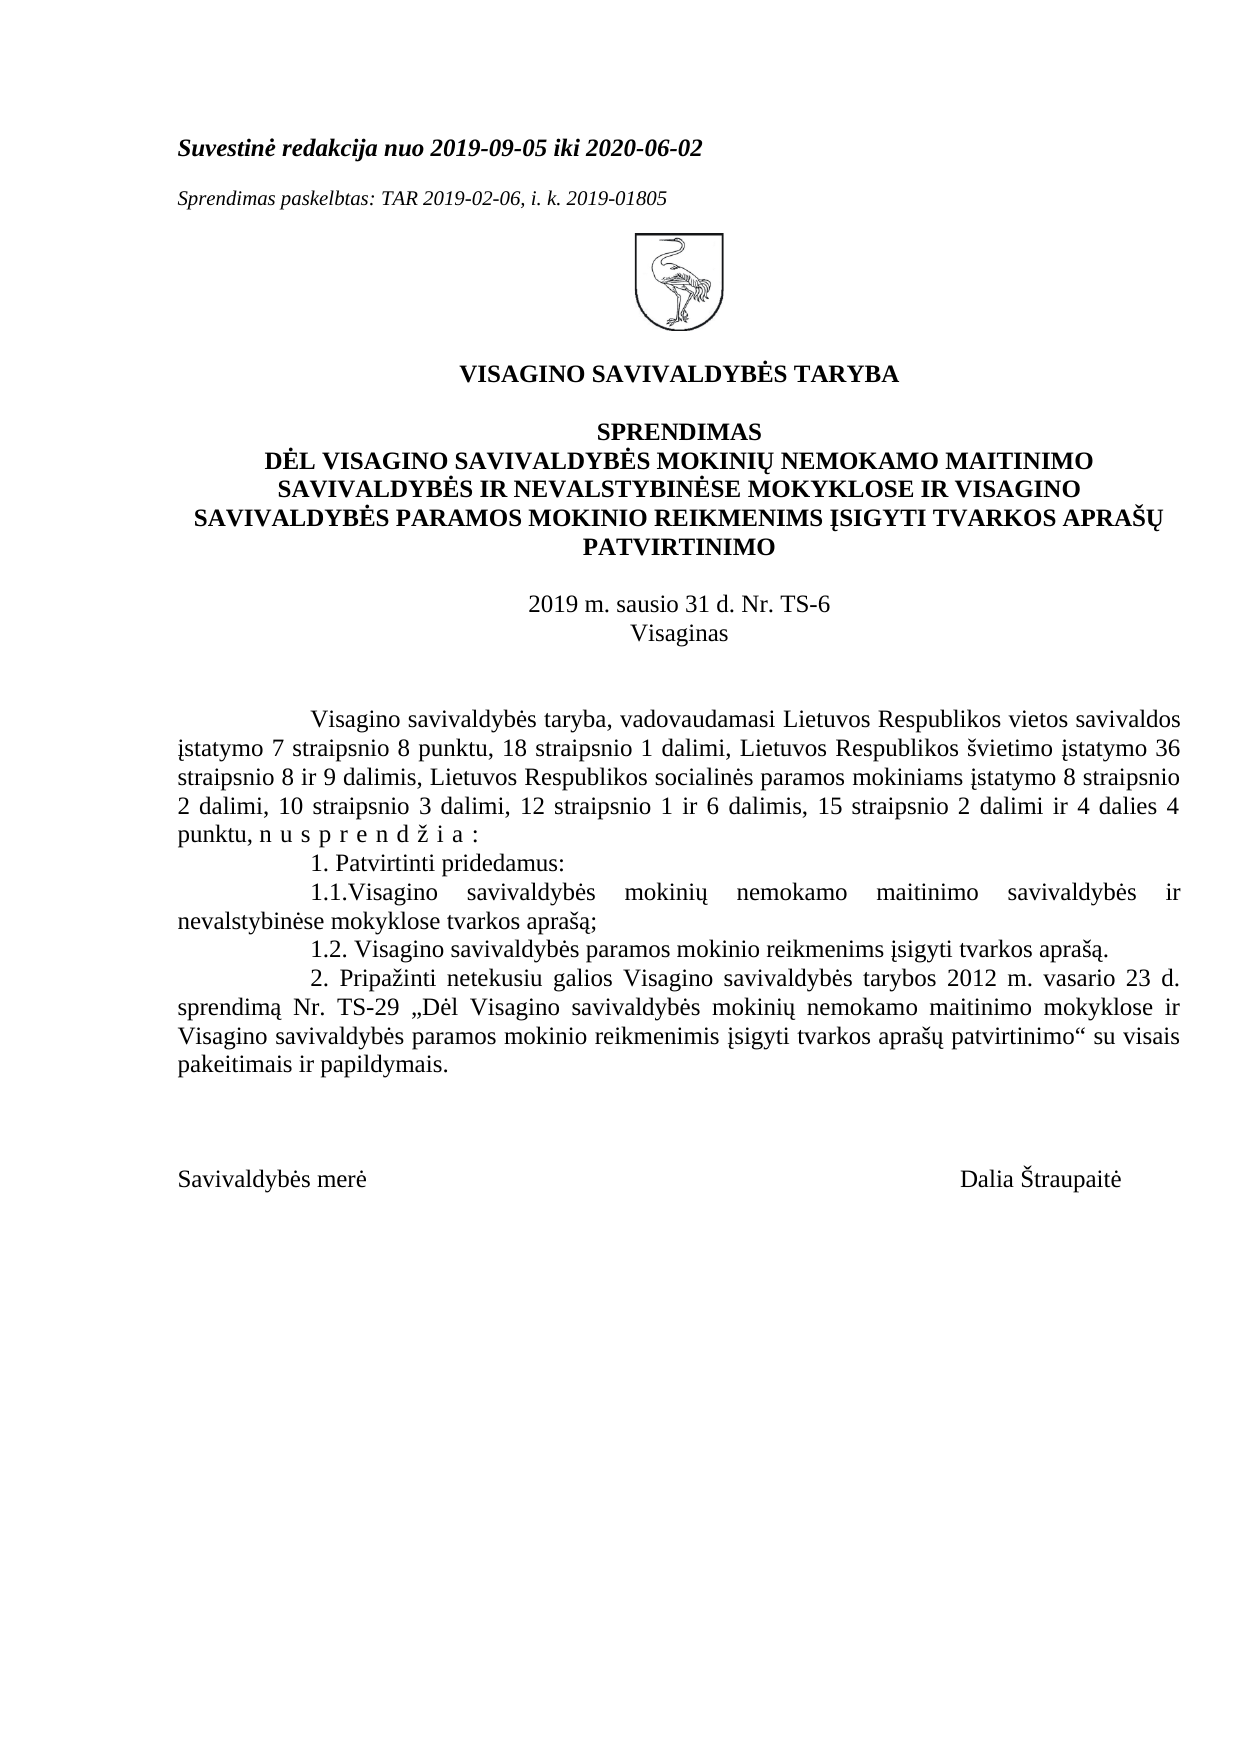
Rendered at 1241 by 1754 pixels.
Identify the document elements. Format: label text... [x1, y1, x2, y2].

text 1. Patvirtinti pridedamus: [177, 848, 1181, 877]
text 1.2. Visagino savivaldybės paramos mokinio reikmenims įsigyti tvarkos aprašą. [177, 934, 1181, 963]
text DĖL VISAGINO SAVIVALDYBĖS MOKINIŲ NEMOKAMO MAITINIMO SAVIVALDYBĖS IR NEVALSTYBINĖSE MOKYKLOSE IR VISAGINO SAVIVALDYBĖS PARAMOS MOKINIO REIKMENIMS ĮSIGYTI TVARKOS APRAŠŲ PATVIRTINIMO [177, 446, 1181, 561]
text visagino savivaldybės taryba [177, 359, 1181, 388]
text Suvestinė redakcija nuo 2019-09-05 iki 2020-06-02 [177, 133, 1181, 162]
text Visagino savivaldybės taryba, vadovaudamasi Lietuvos Respublikos vietos savivaldos įstatymo 7 straipsnio 8 punktu, 18 straipsnio 1 dalimi, Lietuvos Respublikos švietimo įstatymo 36 straipsnio 8 ir 9 dalimis, Lietuvos Respublikos socialinės paramos mokiniams įstatymo 8 straipsnio 2 dalimi, 10 straipsnio 3 dalimi, 12 straipsnio 1 ir 6 dalimis, 15 straipsnio 2 dalimi ir 4 dalies 4 punktu, nusprendžia: [177, 704, 1181, 848]
text 2. Pripažinti netekusiu galios Visagino savivaldybės tarybos 2012 m. vasario 23 d. sprendimą Nr. TS-29 „Dėl Visagino savivaldybės mokinių nemokamo maitinimo mokyklose ir Visagino savivaldybės paramos mokinio reikmenimis įsigyti tvarkos aprašų patvirtinimo“ su visais pakeitimais ir papildymais. [177, 963, 1181, 1078]
text Savivaldybės merė Dalia Štraupaitė [177, 1164, 1181, 1193]
text 2019 m. sausio 31 d. Nr. TS-6 [177, 589, 1181, 618]
text Visaginas [177, 618, 1181, 647]
text Sprendimas paskelbtas: TAR 2019-02-06, i. k. 2019-01805 [177, 186, 1181, 210]
text sprendimas [177, 417, 1181, 446]
text 1.1.Visagino savivaldybės mokinių nemokamo maitinimo savivaldybės ir nevalstybinėse mokyklose tvarkos aprašą; [177, 877, 1181, 934]
